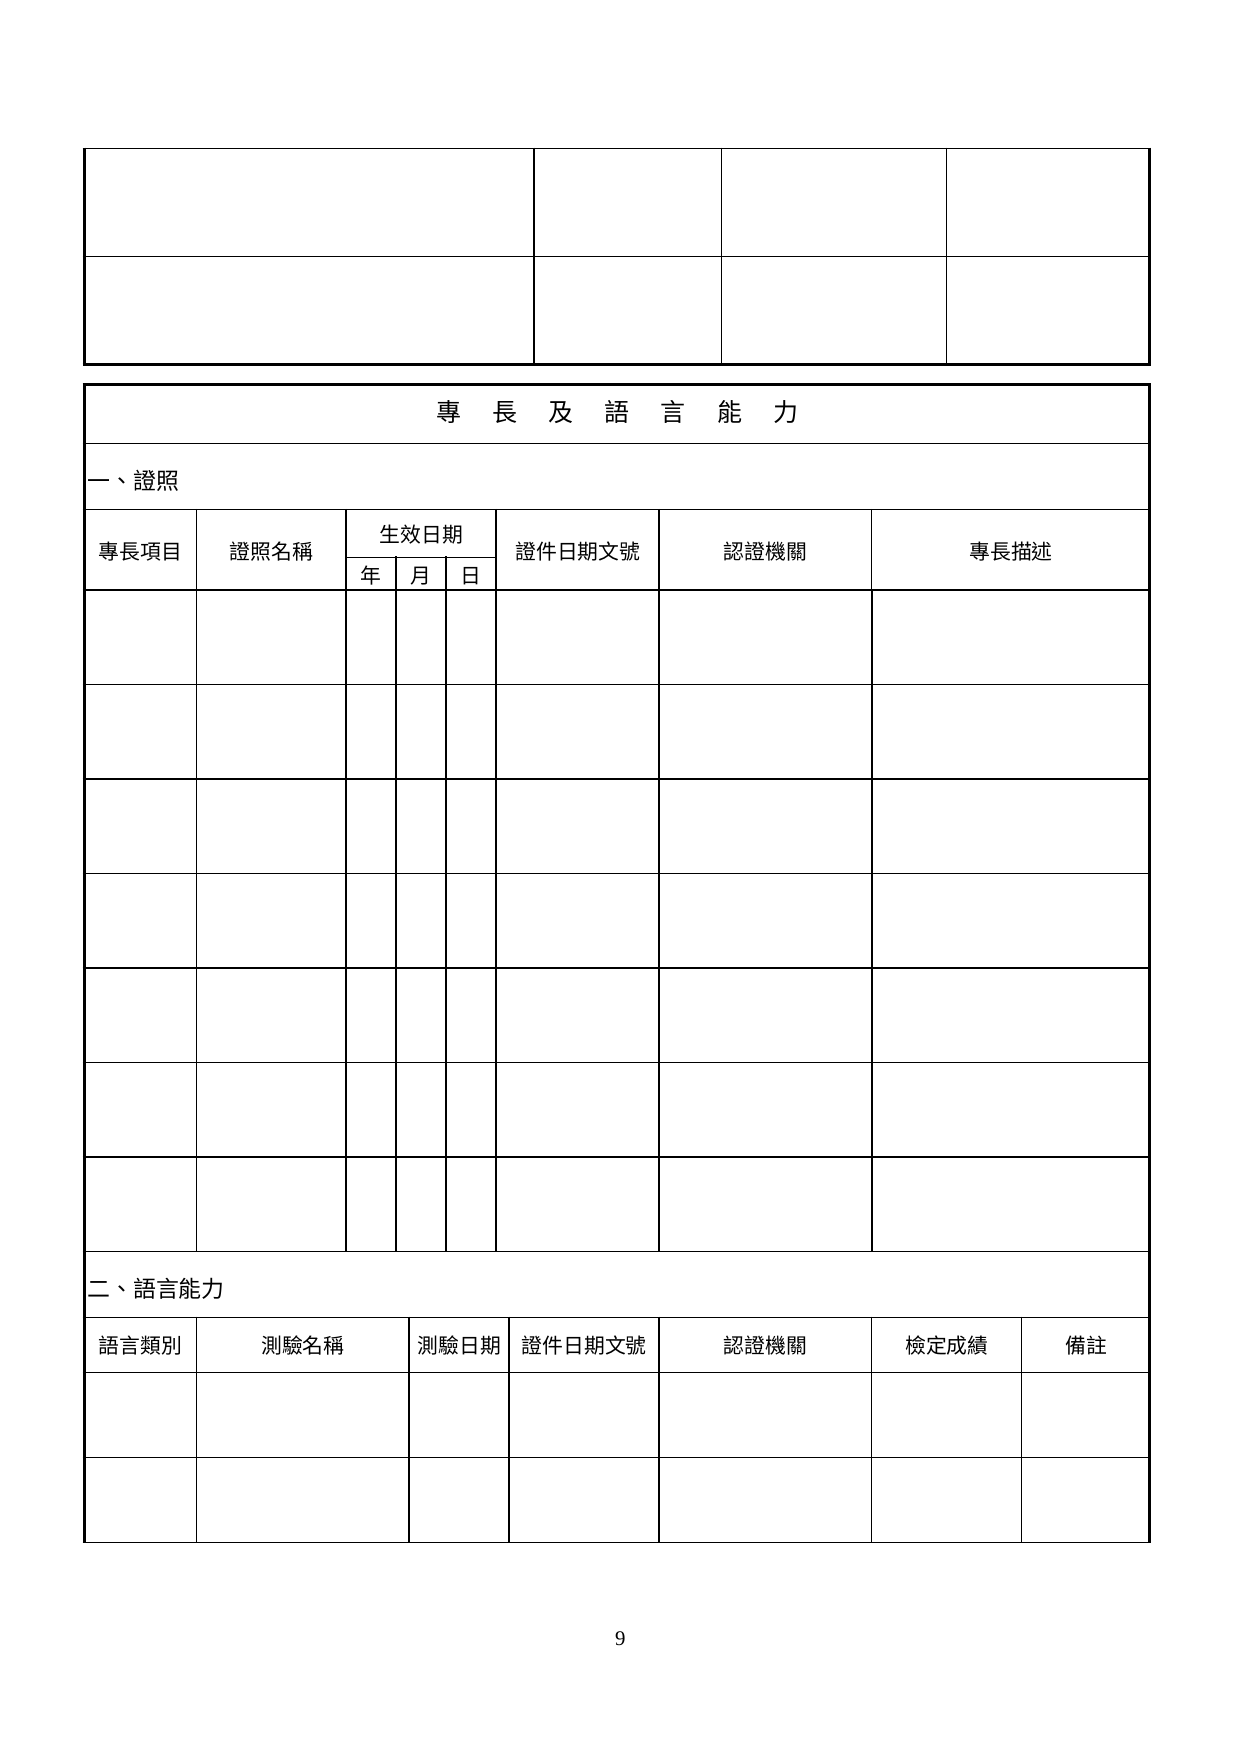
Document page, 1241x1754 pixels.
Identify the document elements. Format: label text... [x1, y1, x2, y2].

table_cell [86, 149, 533, 256]
table_cell [347, 591, 395, 684]
table_cell [873, 874, 1148, 967]
table_cell [397, 874, 445, 967]
table_cell [397, 1063, 445, 1156]
table_cell [497, 1158, 658, 1251]
table_cell [347, 1158, 395, 1251]
table_cell [447, 591, 495, 684]
table_cell 測驗日期 [410, 1318, 508, 1372]
table_cell [660, 1373, 871, 1457]
table_cell [347, 685, 395, 778]
table_cell [86, 257, 533, 363]
table_header 專長及語言能力 [86, 386, 1148, 442]
table_cell 備註 [1022, 1318, 1148, 1372]
table_cell [197, 1373, 408, 1457]
table_cell [497, 591, 658, 684]
table_cell 月 [397, 558, 445, 589]
table_cell [410, 1373, 508, 1457]
table_cell [347, 874, 395, 967]
table_cell [497, 685, 658, 778]
table_cell [86, 780, 196, 873]
table_cell [86, 874, 196, 967]
table_cell [197, 969, 345, 1062]
table_cell [660, 1458, 871, 1542]
table_cell [447, 874, 495, 967]
table_cell [873, 685, 1148, 778]
table_cell [447, 969, 495, 1062]
table_cell 檢定成績 [872, 1318, 1021, 1372]
table_cell [197, 1158, 345, 1251]
table_cell [873, 1158, 1148, 1251]
table_cell [947, 149, 1148, 256]
table_cell [397, 591, 445, 684]
table_cell [86, 591, 196, 684]
table_cell [197, 591, 345, 684]
table_cell 認證機關 [660, 510, 871, 589]
table_cell [86, 1063, 196, 1156]
table_cell [535, 257, 721, 363]
table_cell [347, 1063, 395, 1156]
table_cell [347, 969, 395, 1062]
table_cell [86, 1158, 196, 1251]
table_cell 專長項目 [86, 510, 196, 589]
table_cell [397, 685, 445, 778]
table_cell [497, 780, 658, 873]
table_cell [497, 969, 658, 1062]
table_cell [660, 591, 871, 684]
table_cell [510, 1373, 658, 1457]
table_cell [397, 969, 445, 1062]
table_cell [1022, 1458, 1148, 1542]
table_cell 證件日期文號 [510, 1318, 658, 1372]
table_cell [197, 685, 345, 778]
table_cell [397, 1158, 445, 1251]
table_cell 一、證照 [86, 444, 1148, 509]
table_cell [873, 969, 1148, 1062]
table_cell [410, 1458, 508, 1542]
table_cell 證件日期文號 [497, 510, 658, 589]
table_cell [447, 685, 495, 778]
table_cell [510, 1458, 658, 1542]
table_cell [872, 1373, 1021, 1457]
table_cell [197, 1063, 345, 1156]
table_cell [86, 969, 196, 1062]
table_cell [660, 780, 871, 873]
table_cell [497, 874, 658, 967]
table_cell [660, 969, 871, 1062]
table_cell 生效日期 [347, 510, 495, 556]
table_cell [660, 1158, 871, 1251]
table_cell [660, 1063, 871, 1156]
table_cell [873, 780, 1148, 873]
table_cell [722, 149, 946, 256]
table_cell 認證機關 [660, 1318, 871, 1372]
table_cell [873, 1063, 1148, 1156]
table_cell [197, 780, 345, 873]
table_cell [86, 1458, 196, 1542]
table_cell [86, 685, 196, 778]
table_cell [947, 257, 1148, 363]
table_cell 語言類別 [86, 1318, 196, 1372]
table_cell [660, 685, 871, 778]
table_cell [447, 780, 495, 873]
table_cell [397, 780, 445, 873]
table_cell [1022, 1373, 1148, 1457]
table_cell 證照名稱 [197, 510, 345, 589]
table_cell 專長描述 [872, 510, 1148, 589]
table_cell [347, 780, 395, 873]
table_cell 二、語言能力 [86, 1252, 1148, 1317]
table_cell [722, 257, 946, 363]
table_cell [197, 874, 345, 967]
table_cell 日 [447, 558, 495, 589]
table_cell [873, 591, 1148, 684]
table_cell 年 [347, 558, 395, 589]
table_cell [447, 1158, 495, 1251]
table_cell [447, 1063, 495, 1156]
table_cell [497, 1063, 658, 1156]
table_cell 測驗名稱 [197, 1318, 408, 1372]
table_cell [535, 149, 721, 256]
table_cell [197, 1458, 408, 1542]
table_cell [86, 1373, 196, 1457]
table_cell [872, 1458, 1021, 1542]
table_cell [660, 874, 871, 967]
